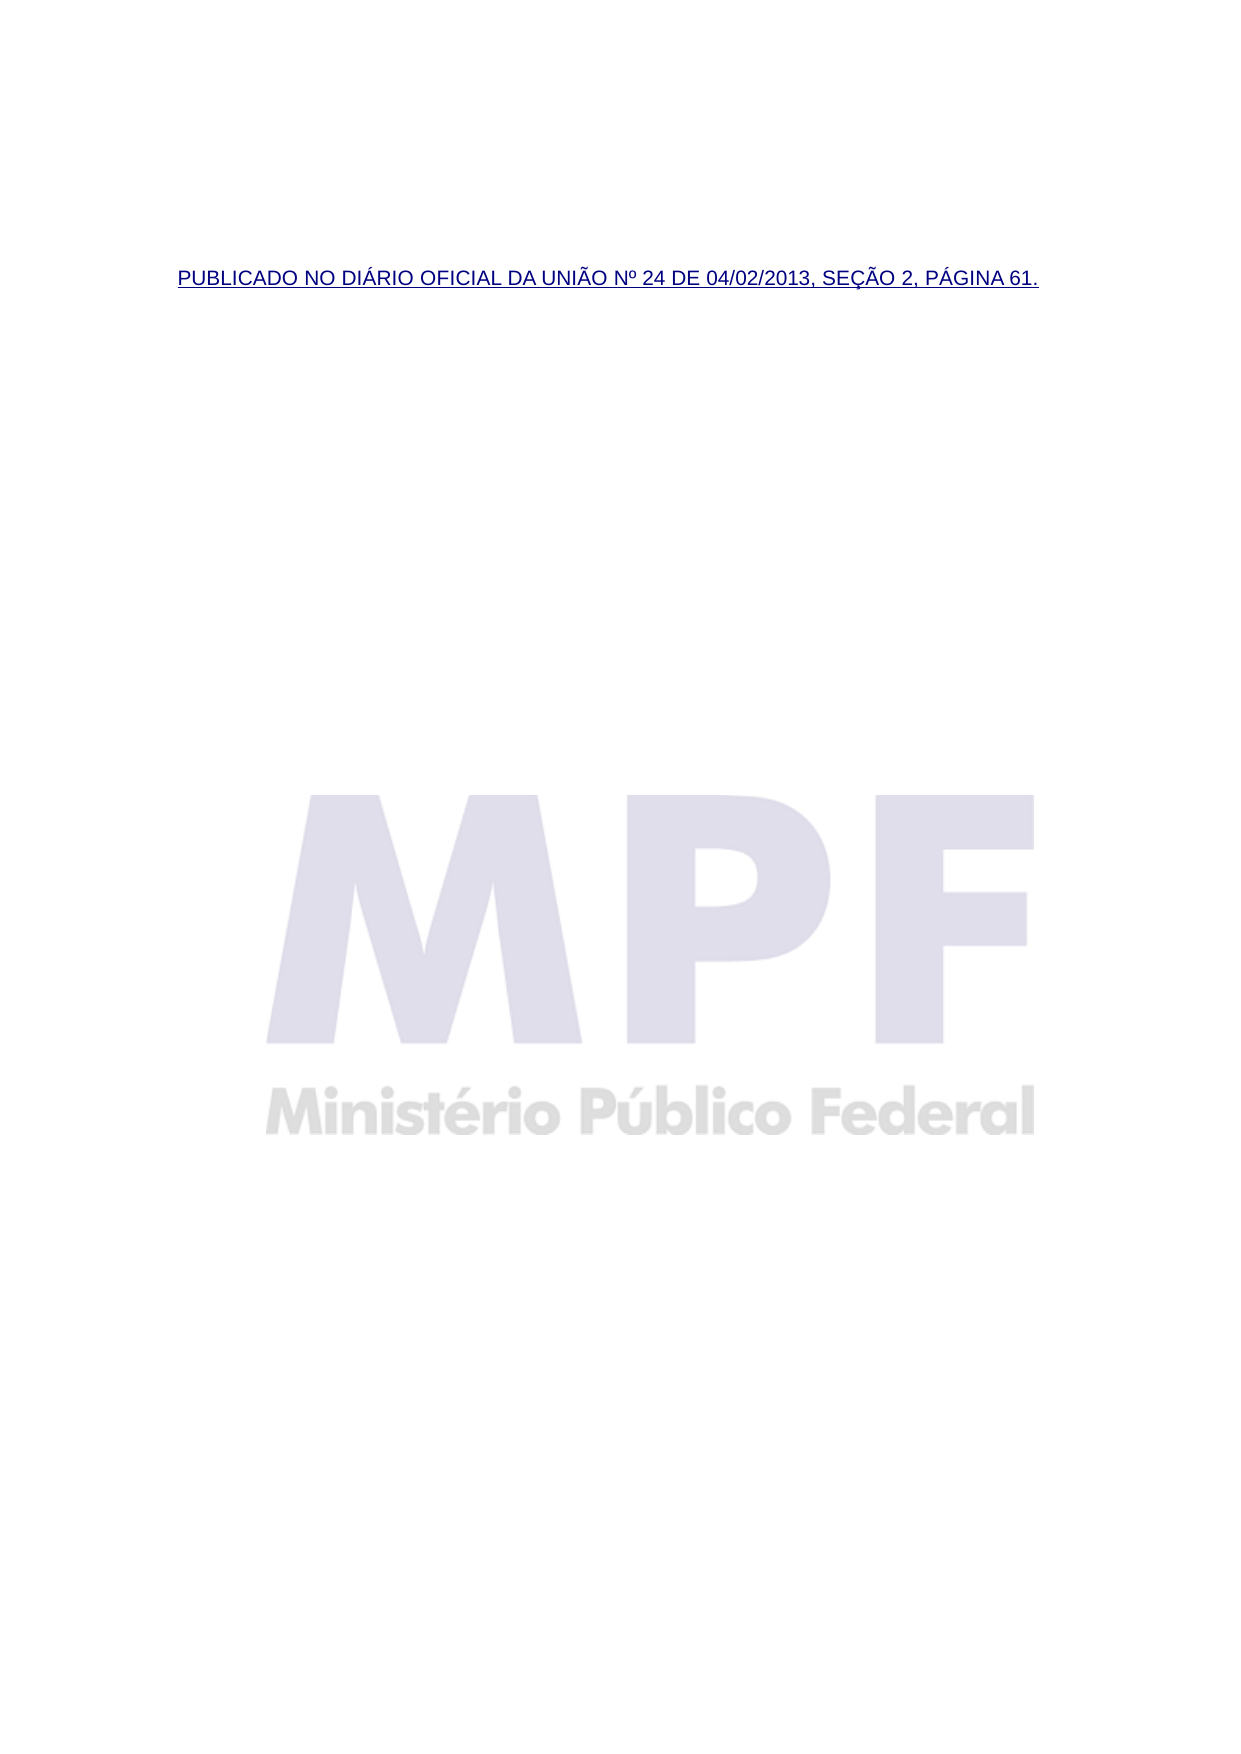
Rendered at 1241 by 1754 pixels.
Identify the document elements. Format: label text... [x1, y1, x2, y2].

text Publicado no Diário Oficial da União nº 24 de 04/02/2013, seção 2, página 61. [177, 266, 1122, 290]
picture [266, 795, 1034, 1135]
